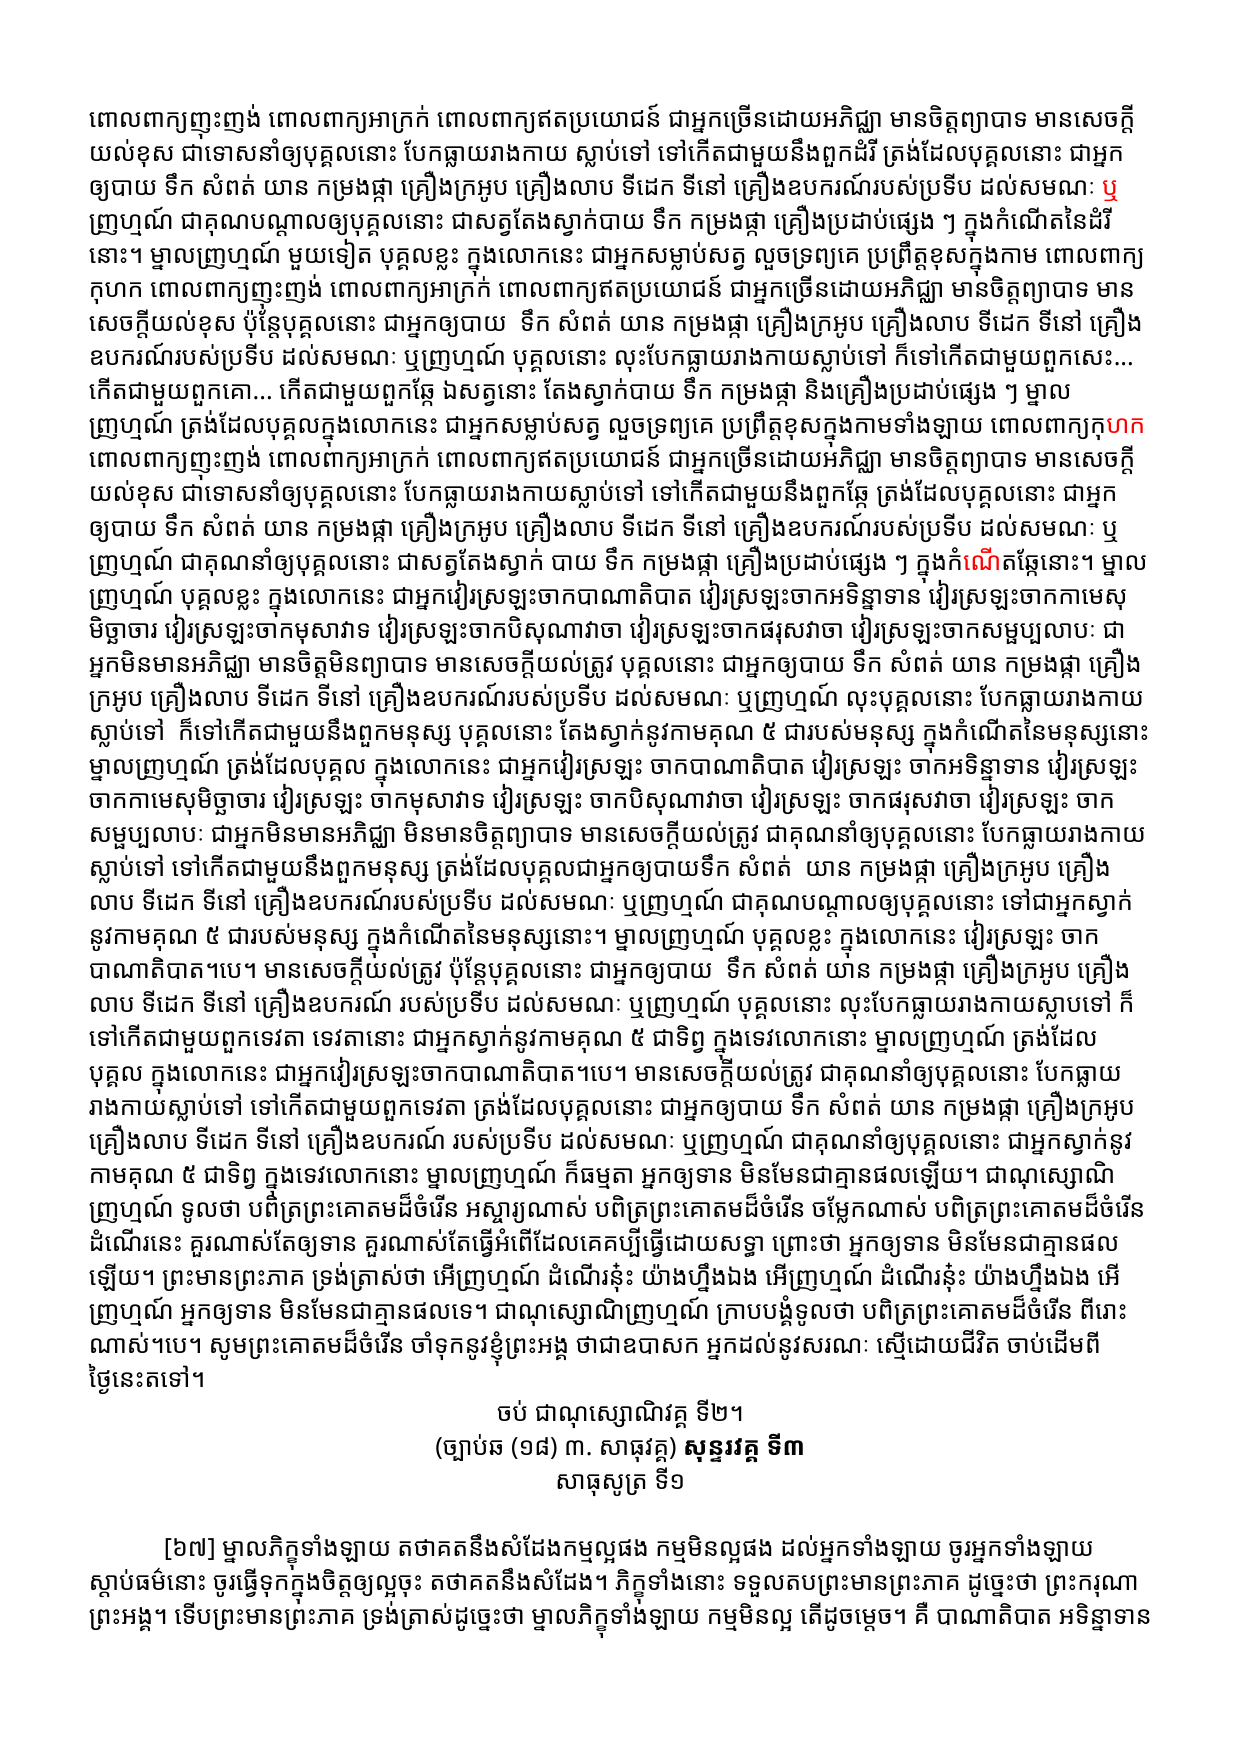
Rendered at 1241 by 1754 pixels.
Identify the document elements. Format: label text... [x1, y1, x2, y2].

text សាធុសូត្រ ទី១ [88, 1463, 1152, 1497]
text [៦៦] លំដាប់នោះ ជាណុស្សោណិញ្រហ្មណ៍ បានចូល​ទៅគាល់ព្រះ​មាន​ព្រះភាគ លុះ​ចូលទៅ​ដល់ហើយ ធ្វើ​សេចក្តី​រីករាយ​ជា​មួយ​នឹង​ព្រះមាន​ព្រះភាគ លុះ​បញ្ចប់​ពាក្យ​ដែលគួរ​រីករាយ និងពាក្យ​ដែល​គួររលឹក​នាំឲ្យ​កើតសេចក្តី​សិ្នទ្ធស្នាល​ហើយ អង្គុយ​ក្នុងទី​សមគួរ។ លុះ​ជាណុស្សោណិញ្រហ្មណ៍ អង្គុយ​​ក្នុងទីសមគួរ​ហើយ ក្រាបបង្គំទូល​ព្រះមានព្រះភាគ​​ថា បពិត្រ​ព្រះគោតម​ដ៏ចំរើន យើងជា​ញ្រហ្មណ៍ តែងឲ្យទាន តែងធ្វើ​អំពើដែល​គេគប្បីធ្វើ​ដោយសទ្ធា​ ហើយឧទ្ទិសថា ទាននេះ សូមឲ្យ​សម្រេច​ផល ដល់​ប្រេត​ទាំងឡាយ ជាញាតិ​សាលោហិត ពួកប្រេត​ទាំងឡាយ ជាញាតិ​សាលោហិត សូម​បរិភោគ​នូវទាន​នេះ បពិត្រ​ព្រះគោតម​ដ៏ចំរើន ចុះទាននោះ នឹង​សម្រេចផល ដល់​ប្រេតទាំង​ឡាយ ជាញាតិ​សាលោហិត​ដែរឬទេ ប្រេត​ទាំងឡាយ ជាញាតិ​សាលោហិតនោះ នឹង​បរិភោគ​នូវទាន​នោះ បានដែរឬទេ។ ព្រះមានព្រះភាគ​ទ្រង់​ត្រាស់តបថា ម្នាលញ្រហ្មណ៍ ទាននោះ​សម្រេចផល​ក្នុងទីគួរ មិនសម្រេច​ផល​ក្នុង​ទីមិនគួរ។ បពិត្រព្រះគោតម​ដ៏ចំរើន ទីដែល​គួរ តើដូចម្តេច ទីដែល​មិនគួរ តើដូចម្តេច។ ម្នាលញ្រហ្មណ៍ បុគ្គលខ្លះ ក្នុងលោកនេះ ជាអ្នក​សម្លាប់សត្វ លួចទ្រព្យគេ ប្រព្រឹត្ត​ខុស ក្នុងកាម​ទាំងឡាយ ពោល​ពាក្យកុហក ពោលពាក្យ​ញុះញង់ ពោលពាក្យ​អាក្រក់ ពោល​ពាក្យឥត​ប្រយោជន៍ ជាអ្នកច្រើន​ដោយ​អភិជ្ឈា មានចិត្ត​ព្យាបាទ មានសេចក្តី​យល់ខុស បុគ្គល​នោះ លុះបែកធ្លាយ​រាងកាយ​ស្លាប់ទៅ ក៏ទៅកើត​ក្នុងនរក អាហារណា ជា​អាហារ​សម្រាប់​សត្វទាំងឡាយ កើត​ក្នុងនរក សត្វនរក​នោះ តែងញុំាង​អត្តភាព ឲ្យប្រព្រឹត្ត​ទៅ ក្នុងនរក​នោះ ដោយ​សារអាហារ​នោះ សត្វនរកនោះ ឋិតនៅ​ក្នុងនរក​នោះ ដោយ​សារ​អាហារនោះ ម្នាល​ញ្រហ្មណ៍ ទាននោះ មិន​សម្រេចផល ដល់សត្វ​ដែលឋិត​នៅ​ក្នុងទីណា ទីនេះ​ឯង ហៅថា ទីមិនគួរ។ ម្នាលញ្រហ្មណ៍ មួយទៀត បុគ្គលខ្លះ ក្នុង​លោកនេះ ជាអ្នក​សម្លាប់សត្វ។បេ។ មានសេចក្តី​យល់ខុស បុគ្គលនោះ លុះបែក​ធ្លាយរាងកាយ​ស្លាបទៅ ក៏ទៅកើត​ក្នុង​កំណើត​នៃតិរច្ឆាន អាហារណា ជាអាហារ សម្រាប់​សត្វទាំងឡាយ​ដែលកើត​ក្នុង​កំណើតតិរច្ឆាន សត្វតិរច្ឆាន​នោះ ក៏ញុំាង​អត្តភាព ឲ្យប្រព្រឹត្ត​ទៅ ក្នុងទីនោះ ដោយអាហារ​នោះ សត្វតិរច្ឆាននោះ ឋិតនៅ​ក្នុងទីនោះ ដោយសារ​អាហារ​នោះ ម្នាលញ្រហ្មណ៍ ទាននោះ​មិនសម្រេច​ផល ដល់សត្វ​ដែលឋិត​នៅ ក្នុងទីណា ទីនេះឯង ហៅថា ទីមិនគួរ។ ម្នាល​ញ្រហ្មណ៍ ចំណែក​ឯបុគ្គលខ្លះ ក្នុងលោកនេះ ជាអ្នក​វៀរ​ស្រឡះ​ចាក​បាណាតិបាត វៀរស្រឡះចាក​អទិន្នាទាន វៀរស្រឡះ​ចាក​មុសាវាទ វៀរស្រឡះ​ចាកបិសុណាវាចា វៀរ​ស្រឡះ​ចាកផរុសវាចា វៀរស្រឡះ​ចាកសម្ផប្បលាបៈ ជាអ្នកមិន​មានអភិជ្ឈា មិនមាន​ចិត្តព្យាបាទ មានសេចក្តី​យល់ត្រូវ បុគ្គលនោះ លុះបែក​ធ្លាយរាង​កាយ​ស្លាប់ទៅ ក៏ទៅកើត​ក្នុងពួកមនុស្ស អាហារណា ជាអាហារ សម្រាប់​ពួកមនុស្ស បុគ្គលនោះ ក៏ញុំាង​អត្តភាព ឲ្យ​ប្រព្រឹត្តទៅ ក្នុងទីនោះ ដោយ​អាហារនោះ បុគ្គលនោះ ឋិតនៅ​ក្នុងទីនោះ ដោយសារ​អាហារ​នោះ ម្នាលញ្រហ្មណ៍ ទាននោះ​មិន​សម្រេច​ផល ដល់សត្វ​ដែលឋិត​នៅ​ក្នុងទីណា ទីនេះ​ឯង ហៅថា ទីមិនគួរ។ ម្នាល​ញ្រហ្មណ៍ មួយទៀត បុគ្គល​ខ្លះ ក្នុងលោកនេះ ជាអ្នកវៀរ​ស្រឡះ ចាក​បាណាតិបាត។បេ។ មានសេចក្តី​យល់ត្រូវ បុគ្គលនោះ លុះបែកធ្លាយ​រាងកាយ ស្លាប់ទៅ ក៏ទៅកើត​ក្នុងពួកទេវតា អាហារណា ជាអាហារ​សម្រាប់​ពួកទេវតា ទេវតានោះ ក៏ញុំាង​អត្តភាព ឲ្យប្រព្រឹត្តទៅ ក្នុងទីនោះ ដោយអាហារ​នោះ ទេវតានោះ ឋិតនៅ​ក្នុងទីនោះ ដោយសារ​អាហារ​នោះ ម្នាល​ញ្រហ្មណ៍ ទាននោះ មិន​សម្រេចផល ដល់សត្វ​ដែលឋិត​នៅ​ក្នុងទីណា ទីនេះឯង ហៅថា ទីមិនគួរ។ ម្នាល​ញ្រហ្មណ៍ បុគ្គលខ្លះ ក្នុងលោកនេះ ជាអ្នក​សម្លាប់សត្វ។បេ។ មាន​សេចក្តី​យល់ខុស បុគ្គលនោះ លុះបែកធ្លាយ​រាងកាយ​ស្លាប់ទៅ ក៏ទៅកើត​ក្នុង​បិត្តិវិស័យ អាហារណា ជាអាហារ​សម្រាប់​សត្វទាំងឡាយ ដែលកើត​ក្នុងបិត្តិវិស័យ ប្រេតនោះ ក៏ញុំាង​អត្តភាព ឲ្យប្រព្រឹត្តទៅ​ក្នុងទីនោះ ដោយ​អាហារ​នោះ ប្រេតនោះ ឋិតនៅ​ក្នុងទីនោះ ដោយសារ​អាហារនោះ ឬក៏​ពួកមិត្រអាមាត្យ​ក្តី ជនជា​ញាតិ​សាលោហិត​ក្តី ឧទ្ទិសឲ្យ​នូវទាន​ណា ដល់ប្រេតនោះ អំពីលោកនេះ ប្រេតនោះ ក៏ញុំាង​អត្តភាព​ឲ្យប្រព្រឹត្តទៅ ក្នុងទីនោះ ដោយ​អាហារនោះ ប្រេតនោះ ឋិតនៅ​ក្នុងទីនោះ ដោយសារ​អាហារ​នោះ ម្នាល​ញ្រហ្មណ៍ ទាននោះ​សម្រេចផល ដល់សត្វ​ដែលឋិត​នៅក្នុង​ទីណា ទីនេះឯង ហៅថា ទីគួរ។ ជាណុស្សោណិញ្រហ្មណ៍ ក្រាបទូល​សួរថា បពិត្រ​ព្រះគោតម​ដ៏ចំរើន ចុះប្រសិនបើ​ប្រេតជា​ញាតិសាលោហិត​នោះ មិនបាន​ទៅកើត​ក្នុងទី​នោះទេ តើអ្នកណា បរិភោគ​ទាននោះ។ អើ ញ្រហ្មណ៍ ពួកប្រេត​ដែលជា​ញាតិសាលោហិត​ដទៃទៀត​របស់គេ គង់​ទៅកើត​ក្នុងទីនោះ​មិនខាន ប្រេតទាំង​នោះឯង បរិភោគ​ទាននោះ។ បពិត្រ​ព្រះគោតម​ដ៏ចំរើន ចុះប្រសិន​បើ ប្រេតជាញាតិ​សាលោហិតនោះ មិន​បាន​ទៅកើត​ក្នុងទីនោះទេ ទាំងពួក​ប្រេតជា​ញាតិ​សាលោហិត ដទៃទៀត​របស់គេ ក៏មិនបាន​ទៅកើត​ក្នុងទីនោះ​ដែរ តើអ្នកណា បរិភោគ​ទាននោះ។ នែ​ញ្រហ្មណ៍ ទីណា​ដែលស្ងាត់​ចាកប្រេត​ទាំងឡាយ ជាញាតិ​សាលោហិត​ដោយកាល​ជាយូរ​​អង្វែង​នេះ ទីនោះ​មិនមែន​ជាហេតុ មិនមែនជា​ឱកាស គឺថា​មិនធ្លាប់​មានឡើយ ម្នាល​ញ្រហ្មណ៍ មួយទៀត ធម្មតា អ្នកឲ្យទាន មិនមែន​ជាគ្មានផលទេ។ ឱ​ព្រះគោតម​ដ៏ចំរើន ពោល​កំណត់ ក្នុងទីមិនគួរ​បាន​ដែរតើ។ អើញ្រហ្មណ៍ តថាគត​ពោល​កំណត់ ក្នុងទី​មិនគួរ បានដែរ ម្នាល​ញ្រហ្មណ៍ បុគ្គលខ្លះ ក្នុងលោកនេះ ជាអ្នក​សម្លាប់សត្វ លួច​ទ្រព្យគេ ប្រព្រឹត្ត​ខុសក្នុងកាម ពោលពាក្យ​កុហក ពោលពាក្យ​ញុះញង់ ពោលពាក្យ​អាក្រក់ ពោលពាក្យ​ឥតប្រយោជន៍ ជាអ្នកច្រើន​ដោយ​អភិជ្ឈា មានចិត្ត​ព្យាបាទ មានសេចក្តី​យល់ខុស ប៉ុន្តែ​បុគ្គលនោះ ជាអ្នក​ឲ្យបាយ ទឹក សំពត់ យាន កម្រងផ្កា គ្រឿងក្រអូប គ្រឿងលាប ទីដេក ទីនៅ គ្រឿង​ឧបករណ៍​របស់ប្រទីប ដល់​សមណៈ ឬញ្រហ្មណ៍ បុគ្គលនោះ លុះបែក​ធ្លាយរាងកាយ ស្លាប់ទៅ ក៏ទៅ​កើតជាមួយ​ពួកដំរី ឯដំរី​នោះ ជាសត្វ​តែងស្វាក់ បាយ ទឹក កម្រងផ្កា និងគ្រឿង​ឧបករណ៍ផ្សេង ៗ ក្នុងកំណើត នៃ​ដំរីនោះ ម្នាលញ្រហ្មណ៍ ត្រង់ដែល​បុគ្គល ក្នុងលោកនេះ ជា​អ្នកសម្លាប់សត្វ លួច​ទ្រព្យគេ ប្រព្រឹត្តខុស ក្នុងកាម ពោលពាក្យ​កុហក ពោលពាក្យ​ញុះញង់ ពោលពាក្យ​អាក្រក់ ពោលពាក្យ​ឥតប្រយោជន៍ ជាអ្នកច្រើន​ដោយអភិជ្ឈា មាន​ចិត្តព្យាបាទ មានសេចក្តី​យល់ខុស ជាទោស​នាំឲ្យ​បុគ្គលនោះ បែកធ្លាយ​រាងកាយ ស្លាប់ទៅ ទៅកើតជា​មួយនឹងពួកដំរី ត្រង់ដែល​បុគ្គលនោះ ជាអ្នក​ឲ្យបាយ ទឹក សំពត់ យាន កម្រងផ្កា គ្រឿង​ក្រអូប គ្រឿងលាប ទីដេក ទីនៅ គ្រឿង​ឧបករណ៍​របស់ប្រទីប ដល់សមណៈ ឬញ្រហ្មណ៍ ជាគុណ​បណ្តាល​ឲ្យបុគ្គល​នោះ ជាសត្វ​តែងស្វាក់​បាយ ទឹក កម្រងផ្កា គ្រឿងប្រដាប់​ផ្សេង ៗ ក្នុងកំណើត​នៃដំរីនោះ។ ម្នាល​ញ្រហ្មណ៍ មួយទៀត បុគ្គលខ្លះ ក្នុងលោកនេះ ជាអ្នក​សម្លាប់សត្វ លួច​ទ្រព្យគេ ប្រព្រឹត្តខុស​ក្នុងកាម ពោលពាក្យ​កុហក ពោលពាក្យ​ញុះញង់ ពោលពាក្យ​អាក្រក់ ពោលពាក្យ​ឥតប្រយោជន៍ ជាអ្នកច្រើន​ដោយ​អភិជ្ឈា មានចិត្ត​ព្យាបាទ មានសេចក្តី​យល់ខុស ប៉ុន្តែបុគ្គល​នោះ ជាអ្នកឲ្យបាយ ទឹក សំពត់ យាន កម្រងផ្កា គ្រឿងក្រអូប គ្រឿងលាប ទីដេក ទីនៅ គ្រឿង​ឧបករណ៍​របស់ប្រទីប ដល់សមណៈ ឬញ្រហ្មណ៍ បុគ្គលនោះ លុះបែក​ធ្លាយរាងកាយ​ស្លាប់ទៅ ក៏ទៅកើត​ជាមួយ​ពួកសេះ... កើតជាមួយ​ពួកគោ... កើតជាមួយ​ពួកឆ្កែ ឯសត្វនោះ តែងស្វាក់​បាយ ទឹក កម្រងផ្កា និងគ្រឿង​ប្រដាប់ផ្សេង ៗ ម្នាលញ្រហ្មណ៍ ត្រង់ដែល​បុគ្គលក្នុង​លោកនេះ ជាអ្នក​សម្លាប់សត្វ លួចទ្រព្យគេ ប្រព្រឹត្តខុស​ក្នុងកាម​ទាំងឡាយ ពោលពាក្យកុហក ពោល​ពាក្យ​ញុះញង់ ពោលពាក្យ​អាក្រក់ ពោលពាក្យ​ឥតប្រយោជន៍ ជាអ្នកច្រើន​ដោយ​អភិជ្ឈា មានចិត្ត​ព្យាបាទ មានសេចក្តី​យល់ខុស ជាទោស​នាំឲ្យបុគ្គល​នោះ បែកធ្លាយ​រាងកាយស្លាប់​ទៅ ទៅកើតជាមួយ​នឹងពួកឆ្កែ ត្រង់ដែល​បុគ្គលនោះ ជាអ្នក​ឲ្យបាយ ទឹក សំពត់ យាន កម្រង​ផ្កា គ្រឿងក្រអូប គ្រឿងលាប ទីដេក ទីនៅ គ្រឿង​ឧបករណ៍​របស់​ប្រទីប ដល់​សមណៈ ឬញ្រហ្មណ៍ ជាគុណ​នាំឲ្យ​បុគ្គលនោះ ជាសត្វ​តែងស្វាក់ បាយ ទឹក កម្រងផ្កា គ្រឿង​ប្រដាប់​ផ្សេង ៗ ក្នុងកំណើត​ឆ្កែនោះ។ ម្នាល​ញ្រហ្មណ៍ បុគ្គលខ្លះ ក្នុង​លោកនេះ ជាអ្នកវៀរ​ស្រឡះ​ចាក​បាណាតិបាត វៀរស្រឡះ​ចាកអទិន្នាទាន វៀរស្រឡះ​ចាក​កាមេសុមិច្ឆាចារ វៀរស្រឡះ​ចាកមុសាវាទ វៀរស្រឡះ​ចាកបិសុណាវាចា វៀរស្រឡះ​ចាក​ផរុសវាចា វៀរស្រឡះ​ចាក​សម្ផប្បលាបៈ ជាអ្នកមិន​មានអភិជ្ឈា មានចិត្ត​មិនព្យាបាទ មាន​សេចក្តី​យល់ត្រូវ បុគ្គលនោះ ជាអ្នក​ឲ្យបាយ ទឹក សំពត់ យាន កម្រង​ផ្កា គ្រឿង​ក្រអូប គ្រឿងលាប ទីដេក ទីនៅ គ្រឿង​ឧបករណ៍​របស់ប្រទីប ដល់សមណៈ ឬញ្រហ្មណ៍ លុះបុគ្គល​នោះ បែកធ្លាយ​រាងកាយ​ស្លាប់ទៅ ក៏ទៅកើត​ជាមួយនឹង​ពួកមនុស្ស បុគ្គលនោះ តែងស្វាក់​នូវកាមគុណ ៥ ជា​របស់​មនុស្ស ក្នុងកំណើត​នៃមនុស្ស​នោះ ម្នាល​ញ្រហ្មណ៍ ត្រង់ដែល​បុគ្គល ក្នុងលោកនេះ ជាអ្នកវៀរ​ស្រឡះ ចាក​បាណាតិបាត វៀរស្រឡះ ចាក​អទិន្នាទាន វៀរស្រឡះ ចាក​កាមេសុ​មិច្ឆាចារ វៀរស្រឡះ ចាកមុសាវាទ វៀរស្រឡះ ចាក​បិសុណាវាចា វៀរស្រឡះ ចាក​ផរុសវាចា វៀរស្រឡះ ចាក​សម្ផប្បលាបៈ ជាអ្នក​មិនមាន​អភិជ្ឈា មិនមាន​ចិត្តព្យាបាទ មានសេចក្តី​យល់ត្រូវ ជាគុណ​នាំឲ្យបុគ្គល​នោះ បែកធ្លាយ​រាងកាយ​ស្លាប់ទៅ ទៅកើត​ជាមួយនឹង​ពួកមនុស្ស ត្រង់ដែល​បុគ្គលជា​អ្នកឲ្យ​បាយទឹក សំពត់ យាន កម្រងផ្កា គ្រឿងក្រអូប គ្រឿងលាប ទីដេក ទីនៅ គ្រឿងឧបករណ៍​របស់ប្រទីប ដល់សមណៈ ឬញ្រហ្មណ៍ ជាគុណ​បណ្តាល​ឲ្យបុគ្គលនោះ ទៅជា​អ្នកស្វាក់ នូវកាមគុណ ៥ ជារបស់​មនុស្ស ក្នុងកំណើត​នៃមនុស្ស​នោះ។ ម្នាល​ញ្រហ្មណ៍ បុគ្គលខ្លះ ក្នុងលោកនេះ វៀរស្រឡះ ចាក​បាណាតិបាត។បេ។ មានសេចក្តី​យល់ត្រូវ ប៉ុន្តែបុគ្គល​នោះ ជាអ្នកឲ្យបាយ ទឹក សំពត់ យាន កម្រងផ្កា គ្រឿងក្រអូប គ្រឿងលាប ទីដេក ទីនៅ គ្រឿង​ឧបករណ៍ របស់ប្រទីប ដល់សមណៈ ឬញ្រហ្មណ៍ បុគ្គលនោះ លុះបែក​ធ្លាយរាងកាយ​ស្លាបទៅ ក៏ទៅកើតជា​មួយពួកទេវតា ទេវតានោះ ជាអ្នក​ស្វាក់នូវកាមគុណ ៥ ជាទិព្វ ក្នុងទេវលោក​នោះ ម្នាលញ្រហ្មណ៍ ត្រង់​ដែល​បុគ្គល ក្នុងលោកនេះ ជាអ្នកវៀរ​ស្រឡះចាក​បាណាតិបាត។បេ។ មានសេចក្តី​យល់ត្រូវ ជាគុណនាំ​ឲ្យបុគ្គលនោះ បែកធ្លាយ​រាងកាយ​ស្លាប់​ទៅ ទៅកើតជា​មួយ​​ពួកទេវតា ត្រង់ដែល​បុគ្គល​នោះ ជាអ្នក​ឲ្យបាយ ទឹក សំពត់ យាន កម្រងផ្កា គ្រឿងក្រអូប គ្រឿងលាប ទីដេក ទីនៅ គ្រឿង​ឧបករណ៍ របស់ប្រទីប ដល់សមណៈ ឬញ្រហ្មណ៍ ជាគុណ​នាំឲ្យបុគ្គល​នោះ ជាអ្នក​ស្វាក់នូវ​កាមគុណ ៥ ជាទិព្វ ក្នុង​ទេវលោក​នោះ ម្នាល​ញ្រហ្មណ៍ ក៏​ធម្មតា អ្នកឲ្យទាន មិនមែន​ជាគ្មាន​ផលឡើយ។ ជាណុស្សោណិញ្រហ្មណ៍ ទូលថា បពិត្រ​ព្រះគោតម​ដ៏ចំរើន អស្ចារ្យណាស់ បពិត្រ​ព្រះគោតម​ដ៏ចំរើន ចម្លែក​ណាស់ បពិត្រ​ព្រះគោតម​ដ៏ចំរើន ដំណើរនេះ គួរ​ណាស់​តែឲ្យទាន គួរណាស់​តែធ្វើអំពើ​ដែល​គេគប្បី​ធ្វើដោយ​សទ្ធា ព្រោះថា អ្នកឲ្យទាន មិនមែន​ជាគ្មាន​ផលឡើយ។ ព្រះមាន​ព្រះភាគ ទ្រង់ត្រាស់​ថា អើញ្រហ្មណ៍ ដំណើរនុ៎ះ យ៉ាង​ហ្នឹងឯង អើ​ញ្រហ្មណ៍ ដំណើរ​នុ៎ះ យ៉ាងហ្នឹង​ឯង អើញ្រហ្មណ៍ អ្នកឲ្យ​ទាន មិនមែន​ជាគ្មាន​ផលទេ។ ជាណុស្សោណិ​ញ្រហ្មណ៍ ក្រាបបង្គំ​ទូលថា បពិត្រ​ព្រះគោតម​ដ៏ចំរើន ពីរោះ​ណាស់។បេ។ សូម​ព្រះគោតម​ដ៏ចំរើន ចាំទុក​នូវខ្ញុំ​ព្រះអង្គ ថាជា​ឧបាសក អ្នកដល់នូវ​សរណៈ ស្មើដោយ​ជីវិត ចាប់ដើម​ពីថ្ងៃនេះ​តទៅ។ [88, 100, 1152, 1395]
text (ច្បាប់ឆ (១៨) ៣. សាធុវគ្គ) សុន្ទរវគ្គ ទី៣ [88, 1429, 1152, 1463]
text ចប់ ជាណុស្សោណិវគ្គ ទី២។ [88, 1395, 1152, 1429]
text [៦៧] ម្នាលភិក្ខុទាំងឡាយ តថាគត​នឹងសំដែង​កម្មល្អផង កម្មមិន​ល្អផង ដល់អ្នក​ទាំងឡាយ ចូរអ្នក​ទាំងឡាយ ស្តាប់ធម៌នោះ ចូរធ្វើ​ទុកក្នុង​ចិត្តឲ្យល្អចុះ តថាគត​នឹងសំដែង។ ភិក្ខុទាំងនោះ ទទួលតប​ព្រះមានព្រះ​ភាគ ដូច្នេះថា ព្រះករុណា ព្រះអង្គ។ ទើប​ព្រះមានព្រះភាគ ទ្រង់ត្រាស់​ដូច្នេះថា ម្នាលភិក្ខុ​ទាំងឡាយ កម្មមិនល្អ តើដូចម្តេច។ គឺ បាណាតិបាត អទិន្នាទាន កាមេសុ មិច្ឆាចារ មុសាវាទ បិសុណាវាចា ផរុសវាចា សម្ផប្បលាបៈ អភិជ្ឈា ព្យាបាទ មិច្ឆាទិដ្ឋិ ម្នាលភិក្ខុ​ទាំងឡាយ នេះហៅថា កម្ម​​មិនល្អ។ ម្នាលភិក្ខុ​ទាំងឡាយ កម្មល្អ តើដូចម្តេច។ គឺ ចេតនា​ជាហេតុវៀរ​ចាក​បាណាតិបាត វៀរចាក​អទិន្នាទាន វៀរចាក​កាមេសុ មិច្ឆាចារ វៀរចាក​មុសាវាទ វៀរចាក​បិសុណាវាចា វៀរចាក​ផរុសវាចា វៀរចាក​សម្ផប្បលាបៈ ការមិនមាន​អភិជ្ឈា មិនមាន​ព្យាបាទ ការយល់​ឃើញ​ត្រូវ ម្នាលភិក្ខុ​ទាំងឡាយ នេះហៅថា កម្មល្អ។ [88, 1530, 1152, 1632]
